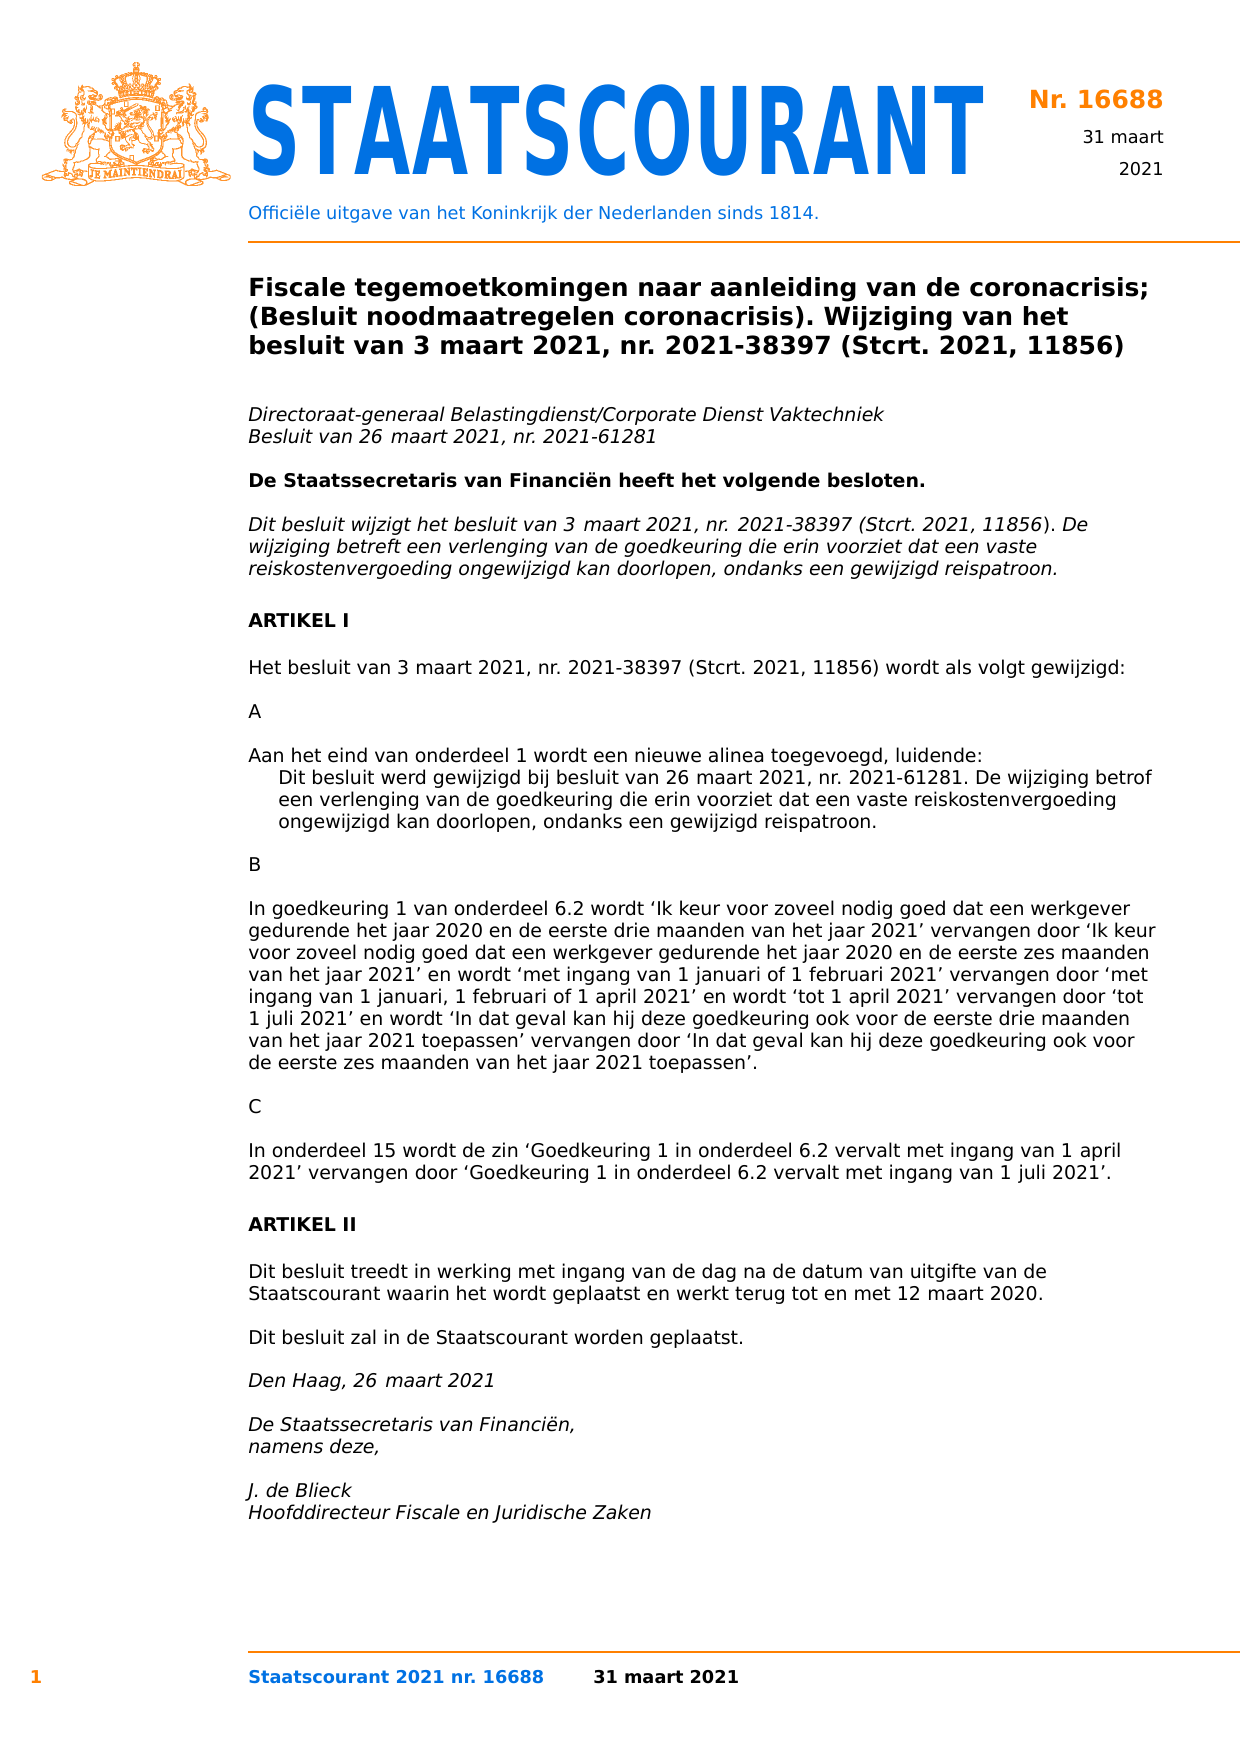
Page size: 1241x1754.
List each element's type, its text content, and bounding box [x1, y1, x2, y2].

text Dit besluit wijzigt het besluit van 3 maart 2021, nr. 2021-38397 (Stcrt. 2021, 11856). De wijziging betreft een verlenging van de goedkeuring die erin voorziet dat een vaste reiskostenvergoeding ongewijzigd kan doorlopen, ondanks een gewijzigd reispatroon. [248, 514, 1163, 580]
text Directoraat-generaal Belastingdienst/Corporate Dienst Vaktechniek [248, 404, 1163, 426]
text Het besluit van 3 maart 2021, nr. 2021-38397 (Stcrt. 2021, 11856) wordt als volgt gewijzigd: [248, 657, 1163, 679]
table_header [25, 62, 248, 241]
subtitle ARTIKEL II [248, 1214, 1163, 1236]
text Dit besluit werd gewijzigd bij besluit van 26 maart 2021, nr. 2021-61281. De wijziging betrof een verlenging van de goedkeuring die erin voorziet dat een vaste reiskostenvergoeding ongewijzigd kan doorlopen, ondanks een gewijzigd reispatroon. [278, 767, 1163, 832]
text A [248, 701, 1163, 723]
text De Staatssecretaris van Financiën heeft het volgende besloten. [248, 470, 1163, 492]
table_header STAATSCOURANT [248, 62, 998, 203]
text Aan het eind van onderdeel 1 wordt een nieuwe alinea toegevoegd, luidende: [248, 744, 1163, 767]
text In onderdeel 15 wordt de zin ‘Goedkeuring 1 in onderdeel 6.2 vervalt met ingang van 1 april 2021’ vervangen door ‘Goedkeuring 1 in onderdeel 6.2 vervalt met ingang van 1 juli 2021’. [248, 1140, 1163, 1184]
subtitle Fiscale tegemoetkomingen naar aanleiding van de coronacrisis; (Besluit noodmaatregelen coronacrisis). Wijziging van het besluit van 3 maart 2021, nr. 2021-38397 (Stcrt. 2021, 11856) [248, 273, 1163, 361]
table_cell Officiële uitgave van het Koninkrijk der Nederlanden sinds 1814. [248, 203, 1240, 241]
picture [41, 62, 231, 186]
subtitle ARTIKEL I [248, 610, 1163, 632]
text C [248, 1096, 1163, 1118]
table_cell 2021 [998, 153, 1240, 203]
text Den Haag, 26 maart 2021 [248, 1370, 1163, 1392]
text Dit besluit zal in de Staatscourant worden geplaatst. [248, 1327, 1163, 1348]
table_cell 31 maart [998, 121, 1240, 153]
table_header Nr. 16688 [998, 62, 1240, 121]
text In goedkeuring 1 van onderdeel 6.2 wordt ‘Ik keur voor zoveel nodig goed dat een werkgever gedurende het jaar 2020 en de eerste drie maanden van het jaar 2021’ vervangen door ‘Ik keur voor zoveel nodig goed dat een werkgever gedurende het jaar 2020 en de eerste zes maanden van het jaar 2021’ en wordt ‘met ingang van 1 januari of 1 februari 2021’ vervangen door ‘met ingang van 1 januari, 1 februari of 1 april 2021’ en wordt ‘tot 1 april 2021’ vervangen door ‘tot 1 juli 2021’ en wordt ‘In dat geval kan hij deze goedkeuring ook voor de eerste drie maanden van het jaar 2021 toepassen’ vervangen door ‘In dat geval kan hij deze goedkeuring ook voor de eerste zes maanden van het jaar 2021 toepassen’. [248, 898, 1163, 1074]
text B [248, 854, 1163, 876]
text De Staatssecretaris van Financiën, namens deze, J. de Blieck Hoofddirecteur Fiscale en Juridische Zaken [248, 1414, 1163, 1524]
text Besluit van 26 maart 2021, nr. 2021-61281 [248, 426, 1163, 448]
text Dit besluit treedt in werking met ingang van de dag na de datum van uitgifte van de Staatscourant waarin het wordt geplaatst en werkt terug tot en met 12 maart 2020. [248, 1261, 1163, 1305]
